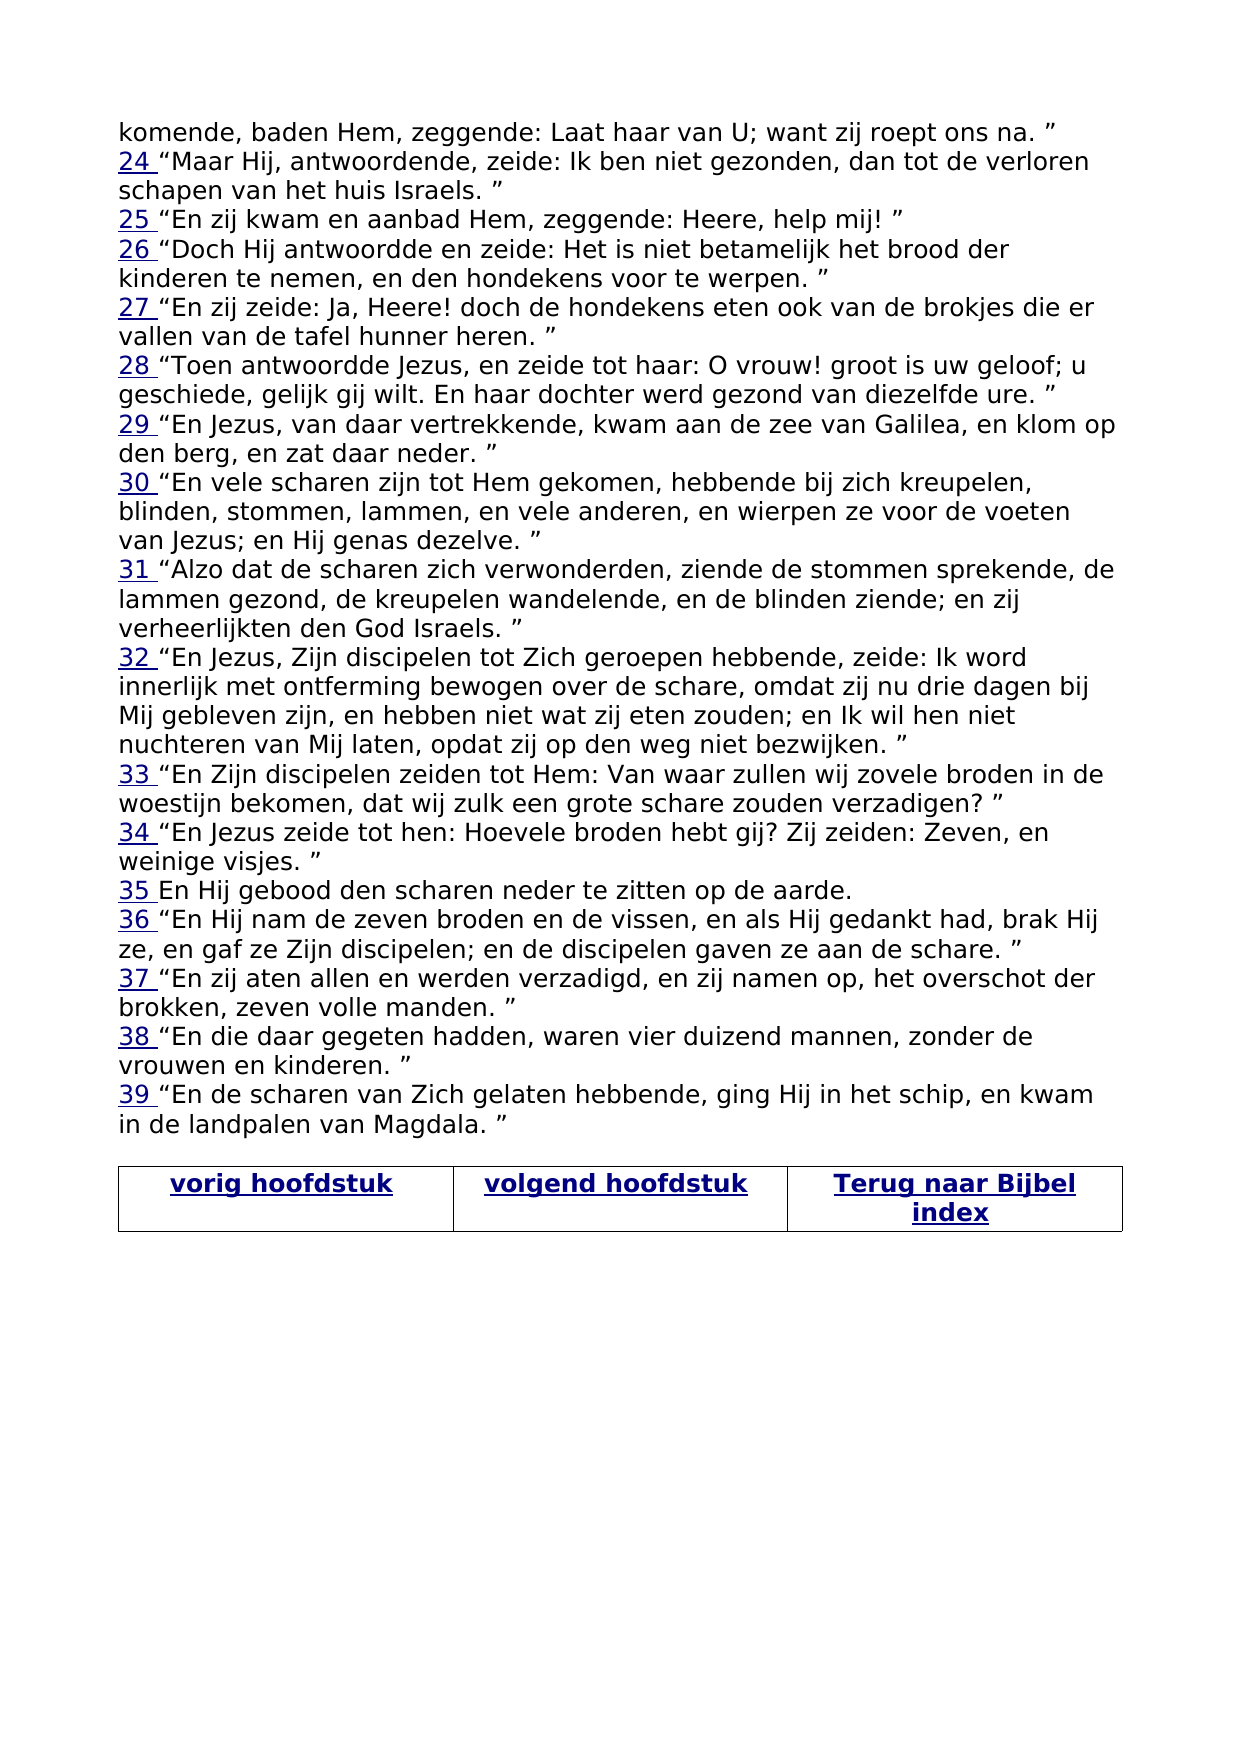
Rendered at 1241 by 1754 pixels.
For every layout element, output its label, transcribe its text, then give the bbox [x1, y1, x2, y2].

text komende, baden Hem, zeggende: Laat haar van U; want zij roept ons na. ” 24 “Maar Hij, antwoordende, zeide: Ik ben niet gezonden, dan tot de verloren schapen van het huis Israels. ” 25 “En zij kwam en aanbad Hem, zeggende: Heere, help mij! ” 26 “Doch Hij antwoordde en zeide: Het is niet betamelijk het brood der kinderen te nemen, en den hondekens voor te werpen. ” 27 “En zij zeide: Ja, Heere! doch de hondekens eten ook van de brokjes die er vallen van de tafel hunner heren. ” 28 “Toen antwoordde Jezus, en zeide tot haar: O vrouw! groot is uw geloof; u geschiede, gelijk gij wilt. En haar dochter werd gezond van diezelfde ure. ” 29 “En Jezus, van daar vertrekkende, kwam aan de zee van Galilea, en klom op den berg, en zat daar neder. ” 30 “En vele scharen zijn tot Hem gekomen, hebbende bij zich kreupelen, blinden, stommen, lammen, en vele anderen, en wierpen ze voor de voeten van Jezus; en Hij genas dezelve. ” 31 “Alzo dat de scharen zich verwonderden, ziende de stommen sprekende, de lammen gezond, de kreupelen wandelende, en de blinden ziende; en zij verheerlijkten den God Israels. ” 32 “En Jezus, Zijn discipelen tot Zich geroepen hebbende, zeide: Ik word innerlijk met ontferming bewogen over de schare, omdat zij nu drie dagen bij Mij gebleven zijn, en hebben niet wat zij eten zouden; en Ik wil hen niet nuchteren van Mij laten, opdat zij op den weg niet bezwijken. ” 33 “En Zijn discipelen zeiden tot Hem: Van waar zullen wij zovele broden in de woestijn bekomen, dat wij zulk een grote schare zouden verzadigen? ” 34 “En Jezus zeide tot hen: Hoevele broden hebt gij? Zij zeiden: Zeven, en weinige visjes. ” 35 En Hij gebood den scharen neder te zitten op de aarde. 36 “En Hij nam de zeven broden en de vissen, en als Hij gedankt had, brak Hij ze, en gaf ze Zijn discipelen; en de discipelen gaven ze aan de schare. ” 37 “En zij aten allen en werden verzadigd, en zij namen op, het overschot der brokken, zeven volle manden. ” 38 “En die daar gegeten hadden, waren vier duizend mannen, zonder de vrouwen en kinderen. ” 39 “En de scharen van Zich gelaten hebbende, ging Hij in het schip, en kwam in de landpalen van Magdala. ” [118, 118, 1122, 1139]
table_header volgend hoofdstuk [454, 1167, 787, 1231]
table_header vorig hoofdstuk [119, 1167, 453, 1231]
table_header Terug naar Bijbel index [788, 1167, 1122, 1231]
